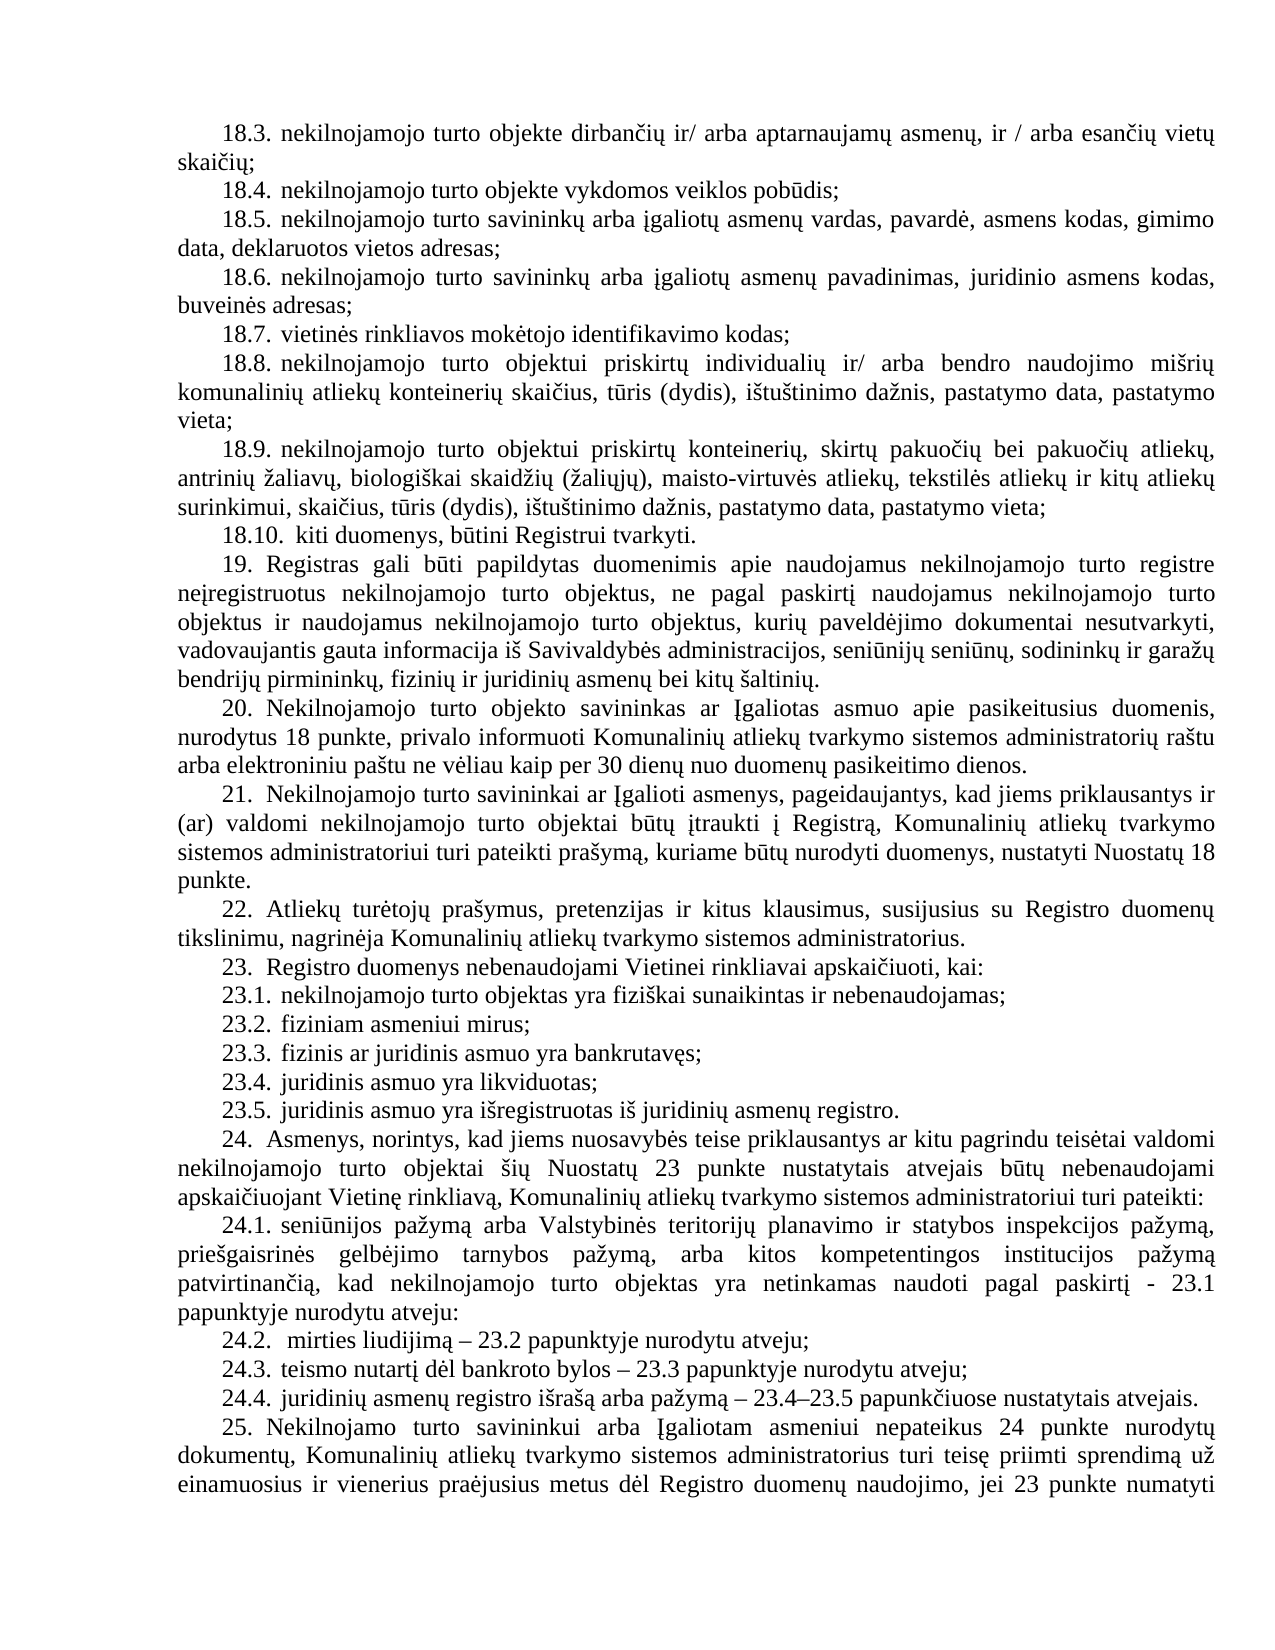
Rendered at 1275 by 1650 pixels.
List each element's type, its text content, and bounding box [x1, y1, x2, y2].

text 18.9. nekilnojamojo turto objektui priskirtų konteinerių, skirtų pakuočių bei pakuočių atliekų, antrinių žaliavų, biologiškai skaidžių (žaliųjų), maisto-virtuvės atliekų, tekstilės atliekų ir kitų atliekų surinkimui, skaičius, tūris (dydis), ištuštinimo dažnis, pastatymo data, pastatymo vieta; [177, 434, 1216, 521]
text 23.4. juridinis asmuo yra likviduotas; [177, 1067, 1216, 1096]
text 23.2. fiziniam asmeniui mirus; [177, 1009, 1216, 1038]
text 24. Asmenys, norintys, kad jiems nuosavybės teise priklausantys ar kitu pagrindu teisėtai valdomi nekilnojamojo turto objektai šių Nuostatų 23 punkte nustatytais atvejais būtų nebenaudojami apskaičiuojant Vietinę rinkliavą, Komunalinių atliekų tvarkymo sistemos administratoriui turi pateikti: [177, 1124, 1216, 1211]
text 19. Registras gali būti papildytas duomenimis apie naudojamus nekilnojamojo turto registre neįregistruotus nekilnojamojo turto objektus, ne pagal paskirtį naudojamus nekilnojamojo turto objektus ir naudojamus nekilnojamojo turto objektus, kurių paveldėjimo dokumentai nesutvarkyti, vadovaujantis gauta informacija iš Savivaldybės administracijos, seniūnijų seniūnų, sodininkų ir garažų bendrijų pirmininkų, fizinių ir juridinių asmenų bei kitų šaltinių. [177, 549, 1216, 693]
text 20. Nekilnojamojo turto objekto savininkas ar Įgaliotas asmuo apie pasikeitusius duomenis, nurodytus 18 punkte, privalo informuoti Komunalinių atliekų tvarkymo sistemos administratorių raštu arba elektroniniu paštu ne vėliau kaip per 30 dienų nuo duomenų pasikeitimo dienos. [177, 693, 1216, 779]
text 18.6. nekilnojamojo turto savininkų arba įgaliotų asmenų pavadinimas, juridinio asmens kodas, buveinės adresas; [177, 262, 1216, 319]
text 18.10. kiti duomenys, būtini Registrui tvarkyti. [177, 521, 1216, 549]
text 18.4. nekilnojamojo turto objekte vykdomos veiklos pobūdis; [177, 176, 1216, 204]
text 23.1. nekilnojamojo turto objektas yra fiziškai sunaikintas ir nebenaudojamas; [177, 981, 1216, 1009]
text 24.3. teismo nutartį dėl bankroto bylos – 23.3 papunktyje nurodytu atveju; [177, 1354, 1216, 1383]
text 18.8. nekilnojamojo turto objektui priskirtų individualių ir/ arba bendro naudojimo mišrių komunalinių atliekų konteinerių skaičius, tūris (dydis), ištuštinimo dažnis, pastatymo data, pastatymo vieta; [177, 348, 1216, 434]
text 18.3. nekilnojamojo turto objekte dirbančių ir/ arba aptarnaujamų asmenų, ir / arba esančių vietų skaičių; [177, 118, 1216, 176]
text 18.5. nekilnojamojo turto savininkų arba įgaliotų asmenų vardas, pavardė, asmens kodas, gimimo data, deklaruotos vietos adresas; [177, 204, 1216, 262]
text 24.2. mirties liudijimą – 23.2 papunktyje nurodytu atveju; [177, 1326, 1216, 1354]
text 23.3. fizinis ar juridinis asmuo yra bankrutavęs; [177, 1038, 1216, 1067]
text 23. Registro duomenys nebenaudojami Vietinei rinkliavai apskaičiuoti, kai: [177, 952, 1216, 981]
text 25. Nekilnojamo turto savininkui arba Įgaliotam asmeniui nepateikus 24 punkte nurodytų dokumentų, Komunalinių atliekų tvarkymo sistemos administratorius turi teisę priimti sprendimą už einamuosius ir vienerius praėjusius metus dėl Registro duomenų naudojimo, jei 23 punkte numatyti [177, 1412, 1216, 1498]
text 23.5. juridinis asmuo yra išregistruotas iš juridinių asmenų registro. [177, 1096, 1216, 1124]
text 24.4. juridinių asmenų registro išrašą arba pažymą – 23.4–23.5 papunkčiuose nustatytais atvejais. [177, 1383, 1216, 1412]
text 22. Atliekų turėtojų prašymus, pretenzijas ir kitus klausimus, susijusius su Registro duomenų tikslinimu, nagrinėja Komunalinių atliekų tvarkymo sistemos administratorius. [177, 894, 1216, 952]
text 24.1. seniūnijos pažymą arba Valstybinės teritorijų planavimo ir statybos inspekcijos pažymą, priešgaisrinės gelbėjimo tarnybos pažymą, arba kitos kompetentingos institucijos pažymą patvirtinančią, kad nekilnojamojo turto objektas yra netinkamas naudoti pagal paskirtį - 23.1 papunktyje nurodytu atveju: [177, 1211, 1216, 1326]
text 18.7. vietinės rinkliavos mokėtojo identifikavimo kodas; [177, 319, 1216, 348]
text 21. Nekilnojamojo turto savininkai ar Įgalioti asmenys, pageidaujantys, kad jiems priklausantys ir (ar) valdomi nekilnojamojo turto objektai būtų įtraukti į Registrą, Komunalinių atliekų tvarkymo sistemos administratoriui turi pateikti prašymą, kuriame būtų nurodyti duomenys, nustatyti Nuostatų 18 punkte. [177, 779, 1216, 894]
